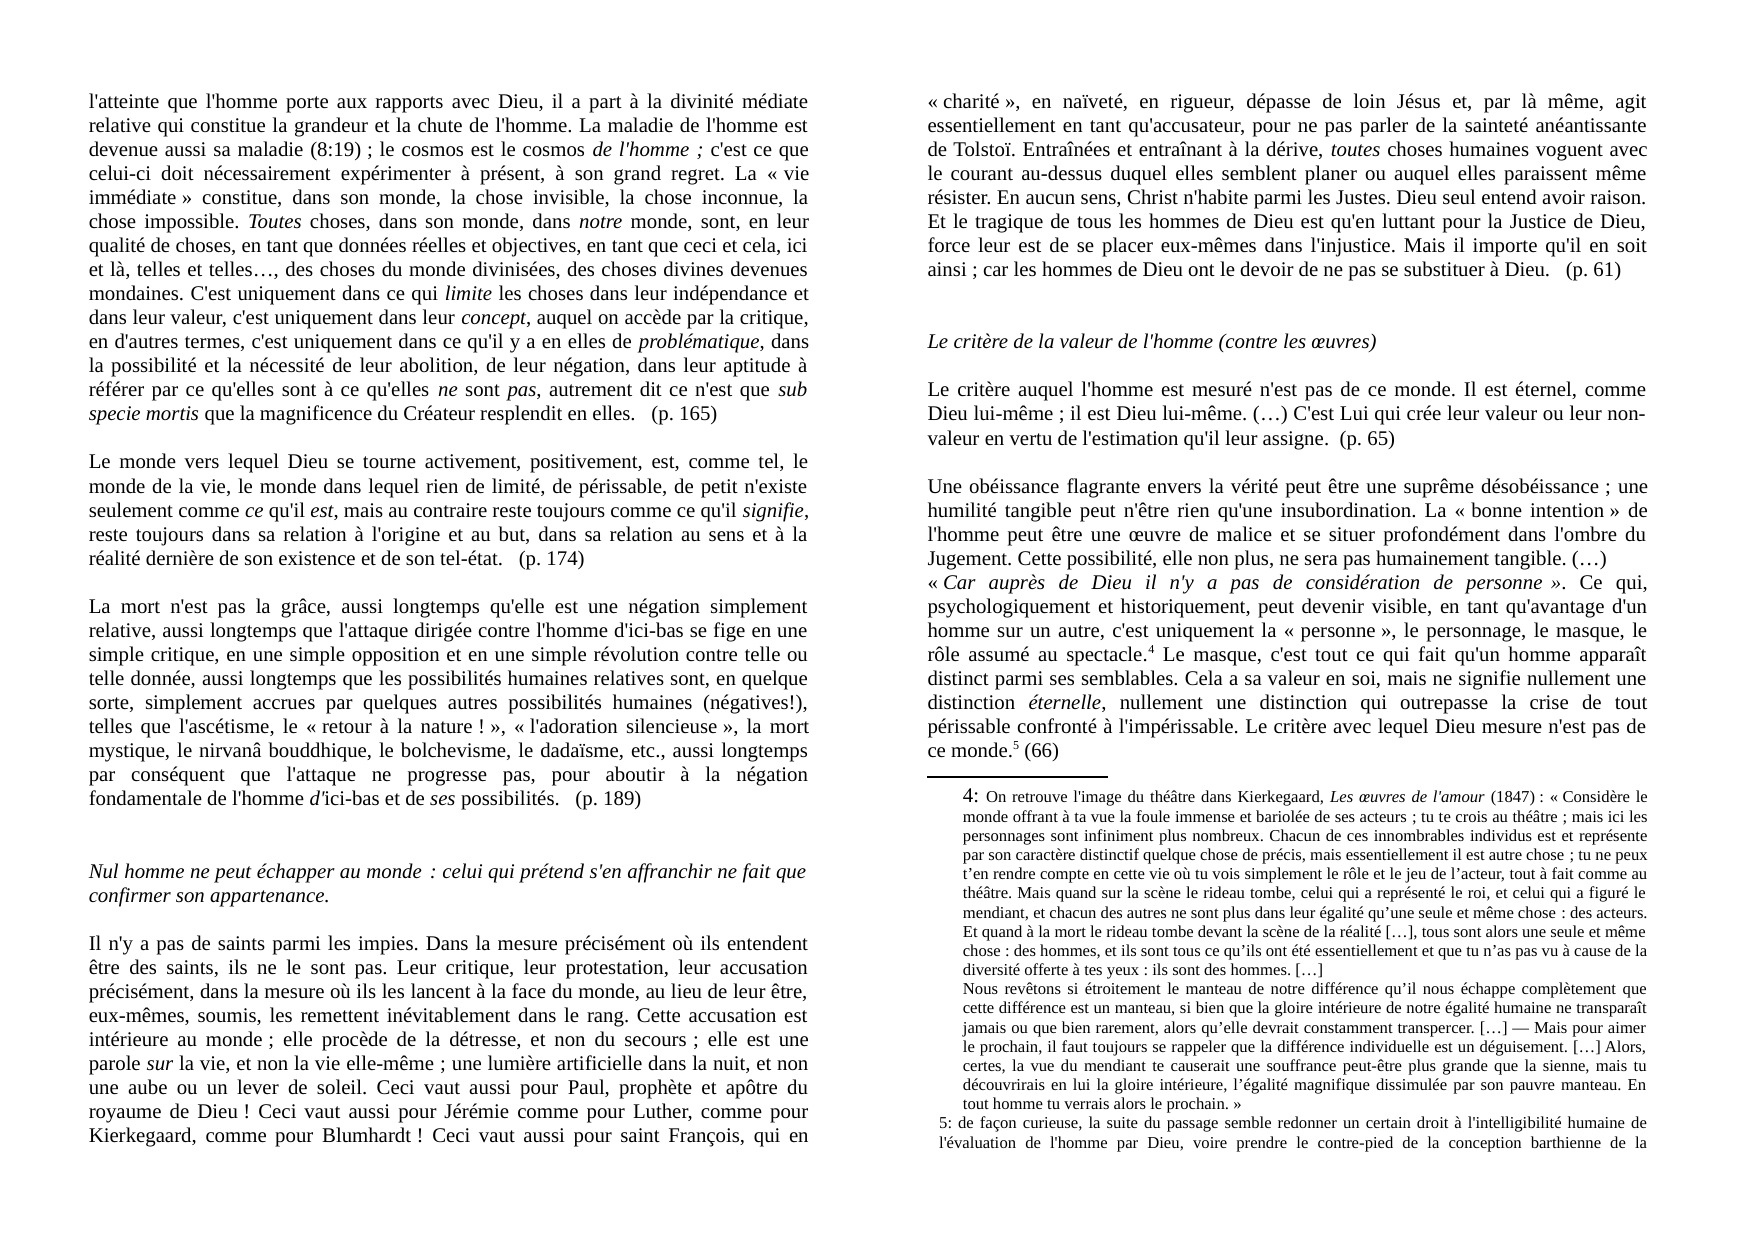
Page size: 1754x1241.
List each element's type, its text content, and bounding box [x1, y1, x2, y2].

text « charité », en naïveté, en rigueur, dépasse de loin Jésus et, par là même, agit essentiellement en tant qu'accusateur, pour ne pas parler de la sainteté anéantissante de Tolstoï. Entraînées et entraînant à la dérive, toutes choses humaines voguent avec le courant au-dessus duquel elles semblent planer ou auquel elles paraissent même résister. En aucun sens, Christ n'habite parmi les Justes. Dieu seul entend avoir raison. Et le tragique de tous les hommes de Dieu est qu'en luttant pour la Justice de Dieu, force leur est de se placer eux-mêmes dans l'injustice. Mais il importe qu'il en soit ainsi ; car les hommes de Dieu ont le devoir de ne pas se substituer à Dieu. (p. 61) [927, 88, 1648, 281]
text Il n'y a pas de saints parmi les impies. Dans la mesure précisément où ils entendent être des saints, ils ne le sont pas. Leur critique, leur protestation, leur accusation précisément, dans la mesure où ils les lancent à la face du monde, au lieu de leur être, eux-mêmes, soumis, les remettent inévitablement dans le rang. Cette accusation est intérieure au monde ; elle procède de la détresse, et non du secours ; elle est une parole sur la vie, et non la vie elle-même ; une lumière artificielle dans la nuit, et non une aube ou un lever de soleil. Ceci vaut aussi pour Paul, prophète et apôtre du royaume de Dieu ! Ceci vaut aussi pour Jérémie comme pour Luther, comme pour Kierkegaard, comme pour Blumhardt ! Ceci vaut aussi pour saint François, qui en [88, 931, 809, 1147]
text l'atteinte que l'homme porte aux rapports avec Dieu, il a part à la divinité médiate relative qui constitue la grandeur et la chute de l'homme. La maladie de l'homme est devenue aussi sa maladie (8:19) ; le cosmos est le cosmos de l'homme ; c'est ce que celui-ci doit nécessairement expérimenter à présent, à son grand regret. La « vie immédiate » constitue, dans son monde, la chose invisible, la chose inconnue, la chose impossible. Toutes choses, dans son monde, dans notre monde, sont, en leur qualité de choses, en tant que données réelles et objectives, en tant que ceci et cela, ici et là, telles et telles…, des choses du monde divinisées, des choses divines devenues mondaines. C'est uniquement dans ce qui limite les choses dans leur indépendance et dans leur valeur, c'est uniquement dans leur concept, auquel on accède par la critique, en d'autres termes, c'est uniquement dans ce qu'il y a en elles de problématique, dans la possibilité et la nécessité de leur abolition, de leur négation, dans leur aptitude à référer par ce qu'elles sont à ce qu'elles ne sont pas, autrement dit ce n'est que sub specie mortis que la magnificence du Créateur resplendit en elles. (p. 165) [88, 88, 809, 425]
text Le critère de la valeur de l'homme (contre les œuvres) [927, 329, 1648, 353]
text : On retrouve l'image du théâtre dans Kierkegaard, Les œuvres de l'amour (1847) : « Considère le monde offrant à ta vue la foule immense et bariolée de ses acteurs ; tu te crois au théâtre ; mais ici les personnages sont infiniment plus nombreux. Chacun de ces innombrables individus est et représente par son caractère distinctif quelque chose de précis, mais essentiellement il est autre chose ; tu ne peux t’en rendre compte en cette vie où tu vois simplement le rôle et le jeu de l’acteur, tout à fait comme au théâtre. Mais quand sur la scène le rideau tombe, celui qui a représenté le roi, et celui qui a figuré le mendiant, et chacun des autres ne sont plus dans leur égalité qu’une seule et même chose : des acteurs. Et quand à la mort le rideau tombe devant la scène de la réalité […], tous sont alors une seule et même chose : des hommes, et ils sont tous ce qu’ils ont été essentiellement et que tu n’as pas vu à cause de la diversité offerte à tes yeux : ils sont des hommes. […] [963, 783, 1648, 979]
text Le critère auquel l'homme est mesuré n'est pas de ce monde. Il est éternel, comme Dieu lui-même ; il est Dieu lui-même. (…) C'est Lui qui crée leur valeur ou leur non-valeur en vertu de l'estimation qu'il leur assigne. (p. 65) [927, 377, 1648, 449]
text Nous revêtons si étroitement le manteau de notre différence qu’il nous échappe complètement que cette différence est un manteau, si bien que la gloire intérieure de notre égalité humaine ne transparaît jamais ou que bien rarement, alors qu’elle devrait constamment transpercer. […] — Mais pour aimer le prochain, il faut toujours se rappeler que la différence individuelle est un déguisement. […] Alors, certes, la vue du mendiant te causerait une souffrance peut-être plus grande que la sienne, mais tu découvrirais en lui la gloire intérieure, l’égalité magnifique dissimulée par son pauvre manteau. En tout homme tu verrais alors le prochain. » [963, 979, 1648, 1113]
text Une obéissance flagrante envers la vérité peut être une suprême désobéissance ; une humilité tangible peut n'être rien qu'une insubordination. La « bonne intention » de l'homme peut être une œuvre de malice et se situer profondément dans l'ombre du Jugement. Cette possibilité, elle non plus, ne sera pas humainement tangible. (…) [927, 473, 1648, 570]
text : de façon curieuse, la suite du passage semble redonner un certain droit à l'intelligibilité humaine de l'évaluation de l'homme par Dieu, voire prendre le contre-pied de la conception barthienne de la [939, 1113, 1648, 1152]
text La mort n'est pas la grâce, aussi longtemps qu'elle est une négation simplement relative, aussi longtemps que l'attaque dirigée contre l'homme d'ici-bas se fige en une simple critique, en une simple opposition et en une simple révolution contre telle ou telle donnée, aussi longtemps que les possibilités humaines relatives sont, en quelque sorte, simplement accrues par quelques autres possibilités humaines (négatives!), telles que l'ascétisme, le « retour à la nature ! », « l'adoration silencieuse », la mort mystique, le nirvanâ bouddhique, le bolchevisme, le dadaïsme, etc., aussi longtemps par conséquent que l'attaque ne progresse pas, pour aboutir à la négation fondamentale de l'homme d'ici-bas et de ses possibilités. (p. 189) [88, 594, 809, 810]
text Nul homme ne peut échapper au monde : celui qui prétend s'en affranchir ne fait que confirmer son appartenance. [88, 858, 809, 907]
text « Car auprès de Dieu il n'y a pas de considération de personne ». Ce qui, psychologiquement et historiquement, peut devenir visible, en tant qu'avantage d'un homme sur un autre, c'est uniquement la « personne », le personnage, le masque, le rôle assumé au spectacle. Le masque, c'est tout ce qui fait qu'un homme apparaît distinct parmi ses semblables. Cela a sa valeur en soi, mais ne signifie nullement une distinction éternelle, nullement une distinction qui outrepasse la crise de tout périssable confronté à l'impérissable. Le critère avec lequel Dieu mesure n'est pas de ce monde. (66) [927, 570, 1648, 762]
text Le monde vers lequel Dieu se tourne activement, positivement, est, comme tel, le monde de la vie, le monde dans lequel rien de limité, de périssable, de petit n'existe seulement comme ce qu'il est, mais au contraire reste toujours comme ce qu'il signifie, reste toujours dans sa relation à l'origine et au but, dans sa relation au sens et à la réalité dernière de son existence et de son tel-état. (p. 174) [88, 449, 809, 570]
